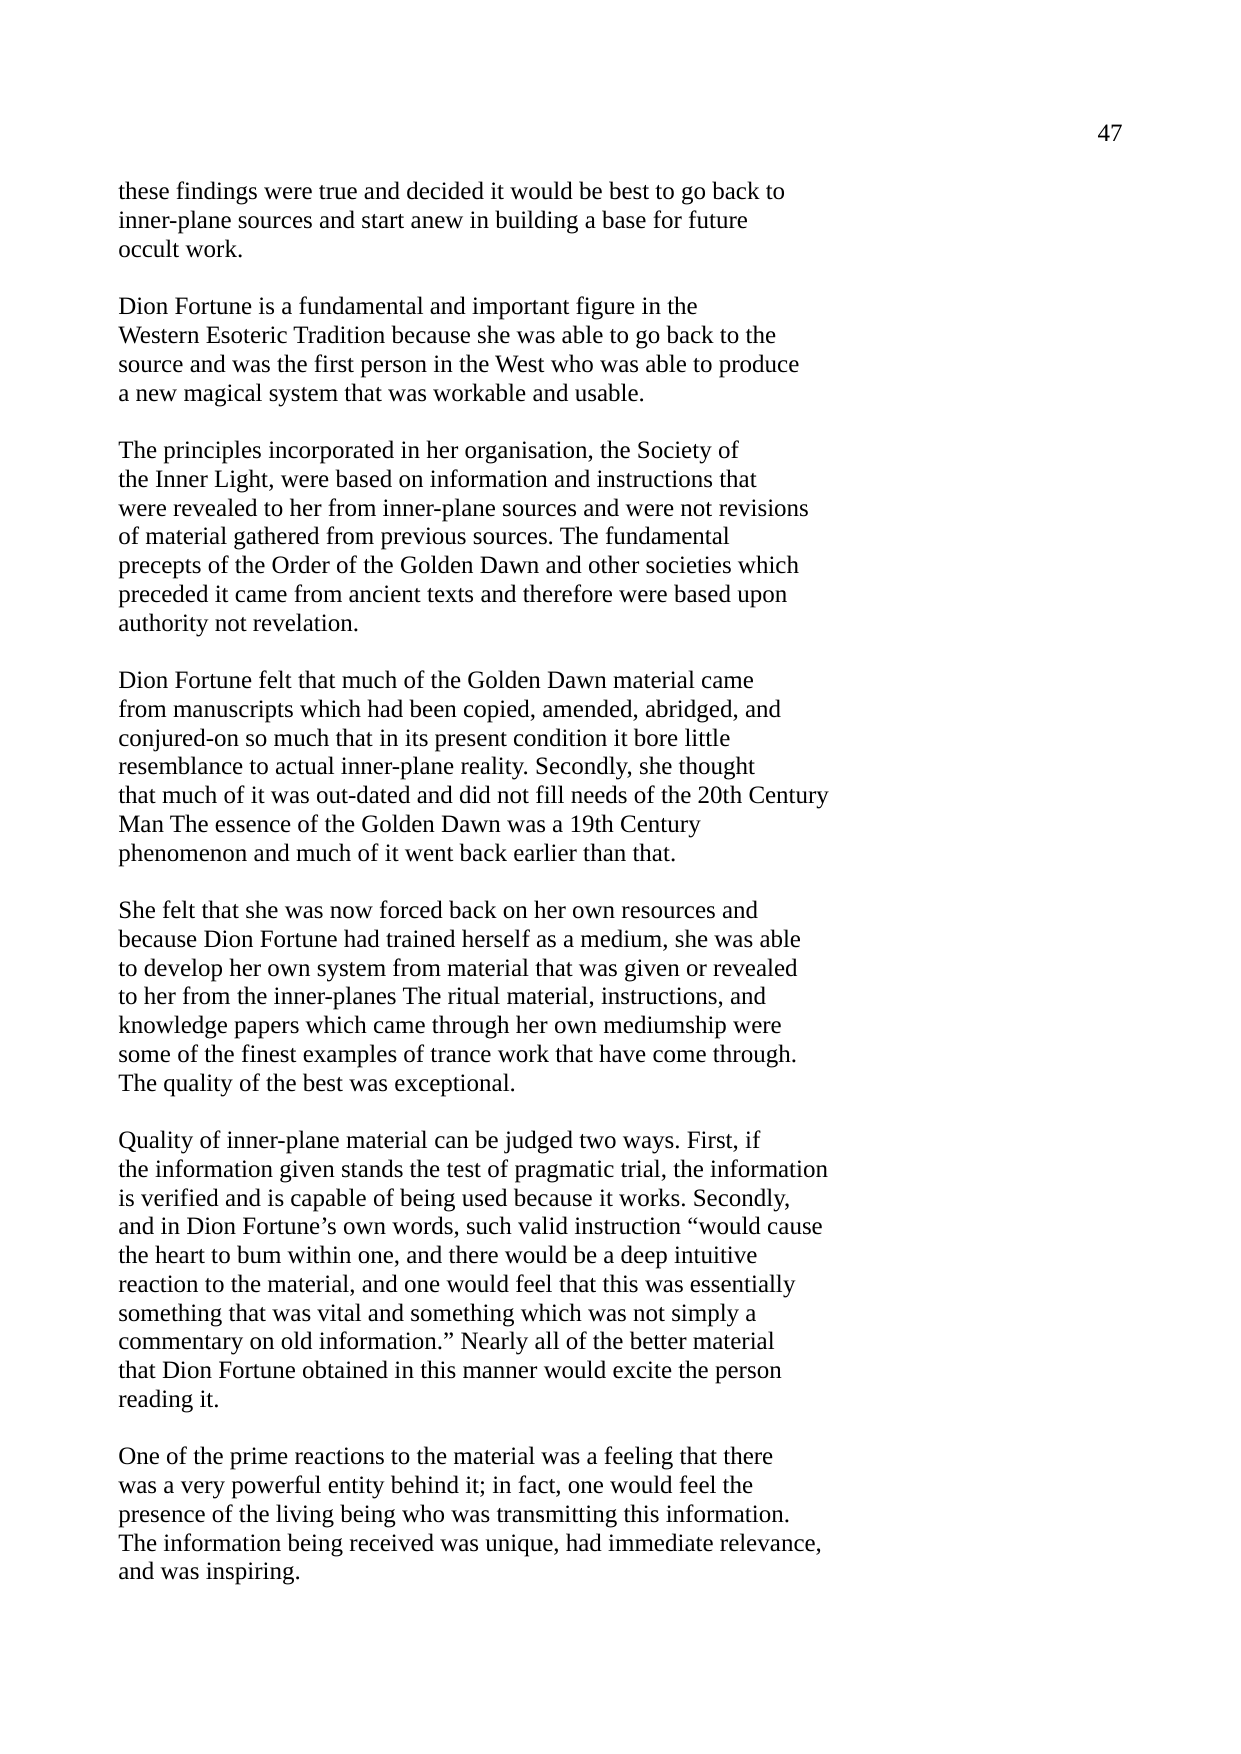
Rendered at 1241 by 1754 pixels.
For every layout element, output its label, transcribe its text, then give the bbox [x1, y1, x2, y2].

text reaction to the material, and one would feel that this was essentially [118, 1269, 1122, 1298]
text that much of it was out-dated and did not fill needs of the 20th Century [118, 780, 1122, 809]
text to her from the inner-planes The ritual material, instructions, and [118, 981, 1122, 1010]
text commentary on old information.” Nearly all of the better material [118, 1326, 1122, 1355]
text phenomenon and much of it went back earlier than that. [118, 838, 1122, 866]
text preceded it came from ancient texts and therefore were based upon [118, 579, 1122, 608]
text reading it. [118, 1384, 1122, 1413]
text something that was vital and something which was not simply a [118, 1298, 1122, 1326]
text The quality of the best was exceptional. [118, 1068, 1122, 1096]
text Quality of inner-plane material can be judged two ways. First, if [118, 1125, 1122, 1154]
text to develop her own system from material that was given or revealed [118, 953, 1122, 981]
text The information being received was unique, had immediate relevance, [118, 1528, 1122, 1556]
text of material gathered from previous sources. The fundamental [118, 521, 1122, 550]
text conjured-on so much that in its present condition it bore little [118, 723, 1122, 751]
text some of the finest examples of trance work that have come through. [118, 1039, 1122, 1068]
text authority not revelation. [118, 608, 1122, 636]
text were revealed to her from inner-plane sources and were not revisions [118, 493, 1122, 521]
text these findings were true and decided it would be best to go back to [118, 176, 1122, 205]
text the information given stands the test of pragmatic trial, the information [118, 1154, 1122, 1183]
text because Dion Fortune had trained herself as a medium, she was able [118, 924, 1122, 953]
text inner-plane sources and start anew in building a base for future [118, 205, 1122, 234]
text a new magical system that was workable and usable. [118, 378, 1122, 406]
text The principles incorporated in her organisation, the Society of [118, 435, 1122, 464]
text knowledge papers which came through her own mediumship were [118, 1010, 1122, 1039]
text One of the prime reactions to the material was a feeling that there [118, 1441, 1122, 1470]
text and in Dion Fortune’s own words, such valid instruction “would cause [118, 1211, 1122, 1240]
text Dion Fortune felt that much of the Golden Dawn material came [118, 665, 1122, 694]
text occult work. [118, 234, 1122, 263]
text Western Esoteric Tradition because she was able to go back to the [118, 320, 1122, 349]
text from manuscripts which had been copied, amended, abridged, and [118, 694, 1122, 723]
text the heart to bum within one, and there would be a deep intuitive [118, 1240, 1122, 1269]
text is verified and is capable of being used because it works. Secondly, [118, 1183, 1122, 1211]
text Man The essence of the Golden Dawn was a 19th Century [118, 809, 1122, 838]
text that Dion Fortune obtained in this manner would excite the person [118, 1355, 1122, 1384]
text precepts of the Order of the Golden Dawn and other societies which [118, 550, 1122, 579]
text She felt that she was now forced back on her own resources and [118, 895, 1122, 924]
text resemblance to actual inner-plane reality. Secondly, she thought [118, 751, 1122, 780]
text presence of the living being who was transmitting this information. [118, 1499, 1122, 1528]
text source and was the first person in the West who was able to produce [118, 349, 1122, 378]
text Dion Fortune is a fundamental and important figure in the [118, 291, 1122, 320]
text was a very powerful entity behind it; in fact, one would feel the [118, 1470, 1122, 1499]
text and was inspiring. [118, 1556, 1122, 1585]
text the Inner Light, were based on information and instructions that [118, 464, 1122, 493]
